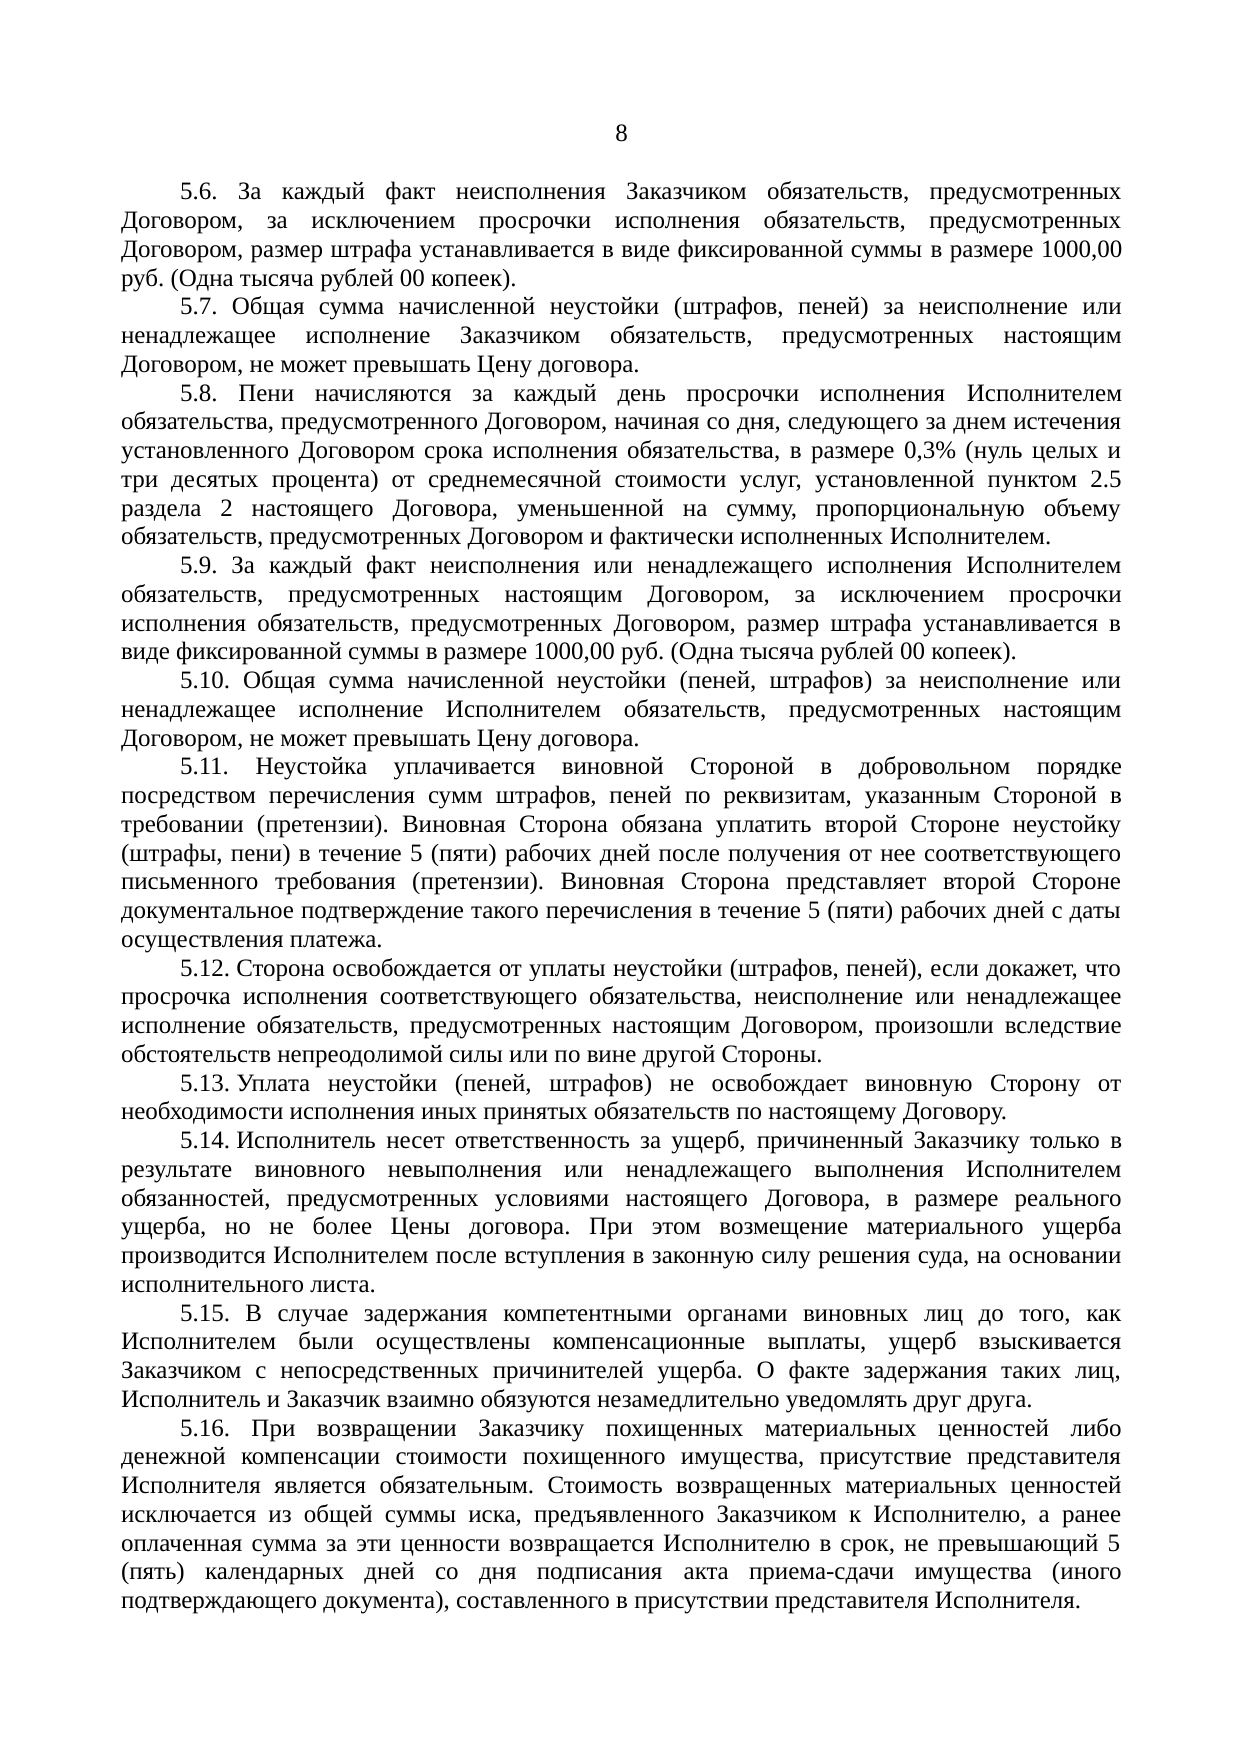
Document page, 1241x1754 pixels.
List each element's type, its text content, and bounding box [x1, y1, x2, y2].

text 5.16. При возвращении Заказчику похищенных материальных ценностей либо денежной компенсации стоимости похищенного имущества, присутствие представителя Исполнителя является обязательным. Стоимость возвращенных материальных ценностей исключается из общей суммы иска, предъявленного Заказчиком к Исполнителю, а ранее оплаченная сумма за эти ценности возвращается Исполнителю в срок, не превышающий 5 (пять) календарных дней со дня подписания акта приема-сдачи имущества (иного подтверждающего документа), составленного в присутствии представителя Исполнителя. [121, 1413, 1122, 1614]
text 5.11. Неустойка уплачивается виновной Стороной в добровольном порядке посредством перечисления сумм штрафов, пеней по реквизитам, указанным Стороной в требовании (претензии). Виновная Сторона обязана уплатить второй Стороне неустойку (штрафы, пени) в течение 5 (пяти) рабочих дней после получения от нее соответствующего письменного требования (претензии). Виновная Сторона представляет второй Стороне документальное подтверждение такого перечисления в течение 5 (пяти) рабочих дней с даты осуществления платежа. [121, 751, 1122, 953]
text 5.6. За каждый факт неисполнения Заказчиком обязательств, предусмотренных Договором, за исключением просрочки исполнения обязательств, предусмотренных Договором, размер штрафа устанавливается в виде фиксированной суммы в размере 1000,00 руб. (Одна тысяча рублей 00 копеек). [121, 176, 1122, 291]
text 5.14. Исполнитель несет ответственность за ущерб, причиненный Заказчику только в результате виновного невыполнения или ненадлежащего выполнения Исполнителем обязанностей, предусмотренных условиями настоящего Договора, в размере реального ущерба, но не более Цены договора. При этом возмещение материального ущерба производится Исполнителем после вступления в законную силу решения суда, на основании исполнительного листа. [121, 1125, 1122, 1298]
text 5.12. Сторона освобождается от уплаты неустойки (штрафов, пеней), если докажет, что просрочка исполнения соответствующего обязательства, неисполнение или ненадлежащее исполнение обязательств, предусмотренных настоящим Договором, произошли вследствие обстоятельств непреодолимой силы или по вине другой Стороны. [121, 953, 1122, 1068]
text 5.8. Пени начисляются за каждый день просрочки исполнения Исполнителем обязательства, предусмотренного Договором, начиная со дня, следующего за днем истечения установленного Договором срока исполнения обязательства, в размере 0,3% (нуль целых и три десятых процента) от среднемесячной стоимости услуг, установленной пунктом 2.5 раздела 2 настоящего Договора, уменьшенной на сумму, пропорциональную объему обязательств, предусмотренных Договором и фактически исполненных Исполнителем. [121, 378, 1122, 550]
text 5.15. В случае задержания компетентными органами виновных лиц до того, как Исполнителем были осуществлены компенсационные выплаты, ущерб взыскивается Заказчиком с непосредственных причинителей ущерба. О факте задержания таких лиц, Исполнитель и Заказчик взаимно обязуются незамедлительно уведомлять друг друга. [121, 1298, 1122, 1413]
text 5.13. Уплата неустойки (пеней, штрафов) не освобождает виновную Сторону от необходимости исполнения иных принятых обязательств по настоящему Договору. [121, 1068, 1122, 1125]
text 5.7. Общая сумма начисленной неустойки (штрафов, пеней) за неисполнение или ненадлежащее исполнение Заказчиком обязательств, предусмотренных настоящим Договором, не может превышать Цену договора. [121, 291, 1122, 378]
text 5.10. Общая сумма начисленной неустойки (пеней, штрафов) за неисполнение или ненадлежащее исполнение Исполнителем обязательств, предусмотренных настоящим Договором, не может превышать Цену договора. [121, 665, 1122, 751]
text 5.9. За каждый факт неисполнения или ненадлежащего исполнения Исполнителем обязательств, предусмотренных настоящим Договором, за исключением просрочки исполнения обязательств, предусмотренных Договором, размер штрафа устанавливается в виде фиксированной суммы в размере 1000,00 руб. (Одна тысяча рублей 00 копеек). [121, 550, 1122, 665]
